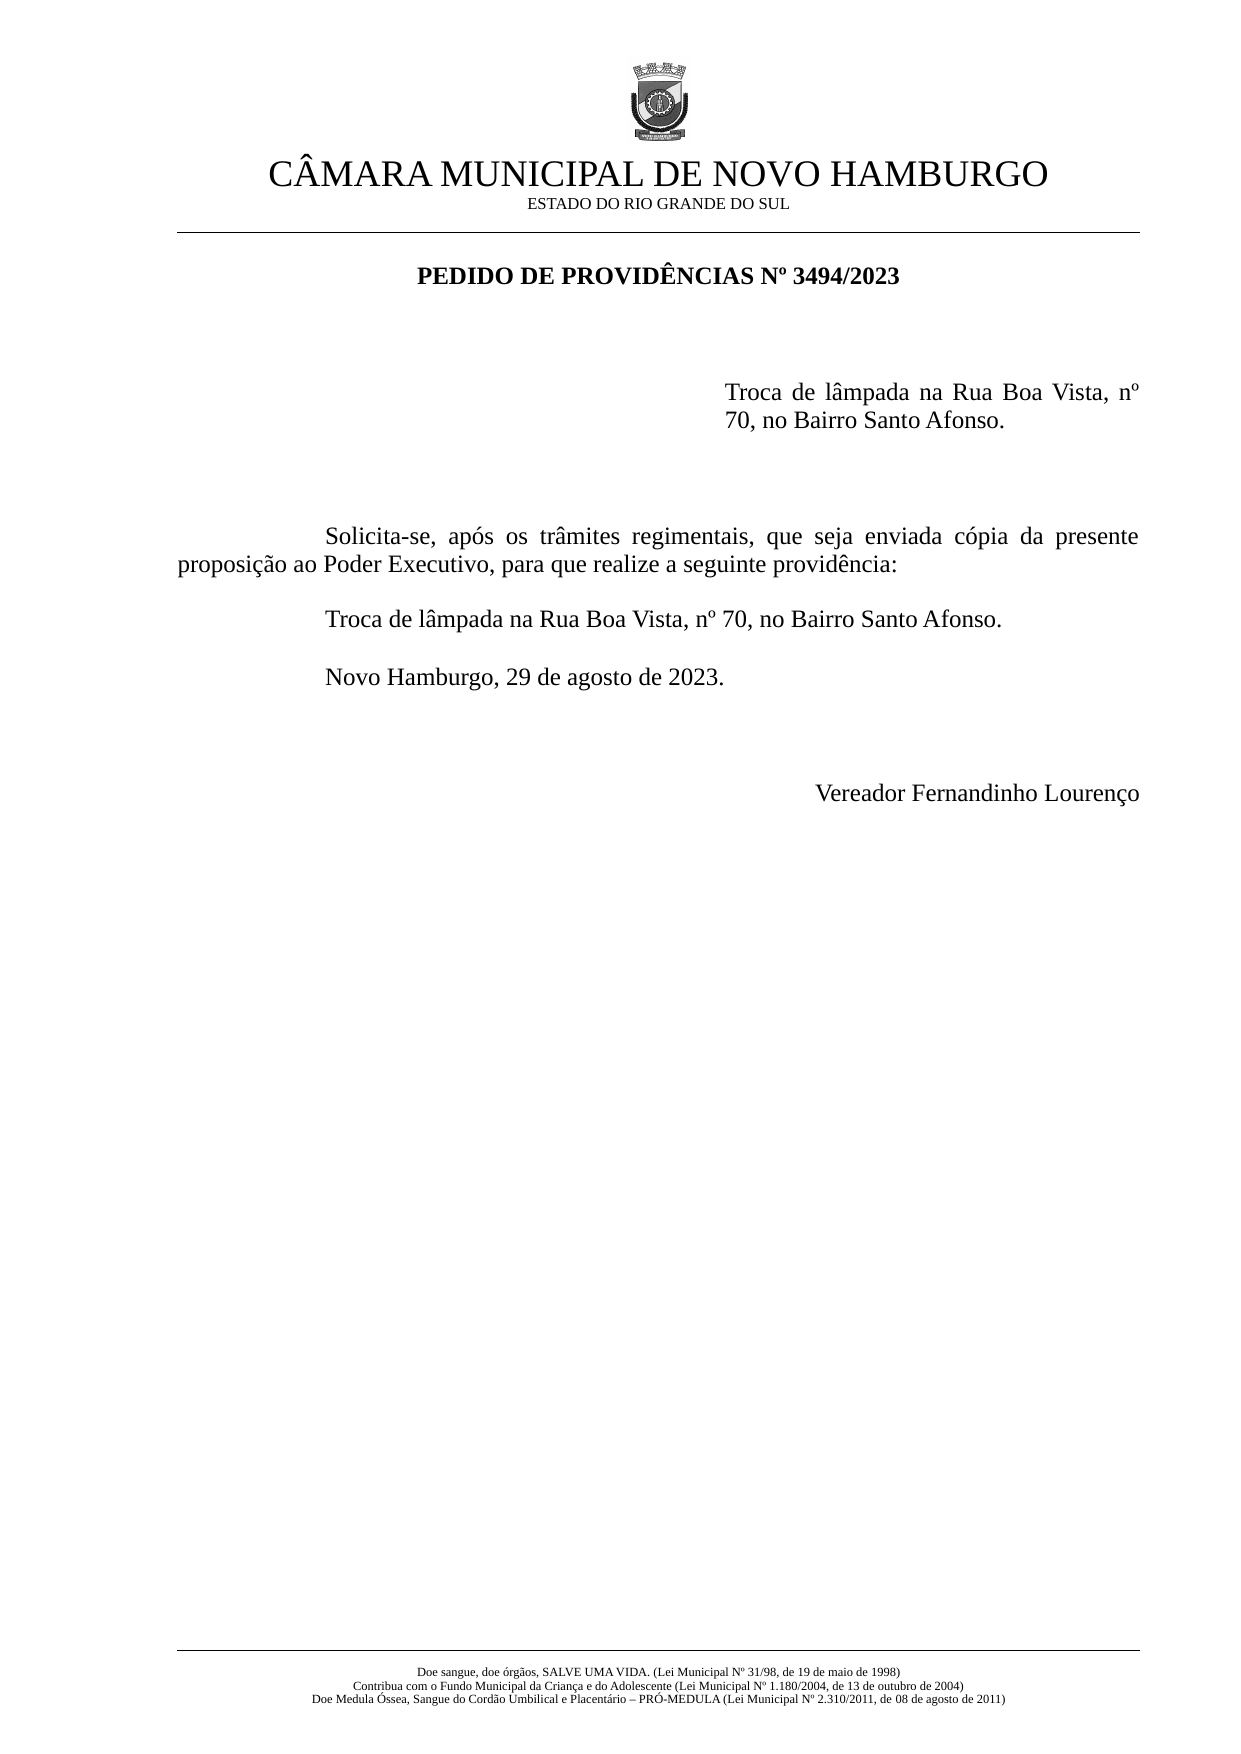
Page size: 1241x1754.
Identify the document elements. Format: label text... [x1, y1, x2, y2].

text PEDIDO DE PROVIDÊNCIAS Nº 3494/2023 [177, 262, 1140, 290]
text Solicita-se, após os trâmites regimentais, que seja enviada cópia da presente proposição ao Poder Executivo, para que realize a seguinte providência: [177, 522, 1140, 578]
text Novo Hamburgo, 29 de agosto de 2023. [177, 663, 1140, 690]
list Troca de lâmpada na Rua Boa Vista, nº 70, no Bairro Santo Afonso. [177, 606, 1140, 633]
list Troca de lâmpada na Rua Boa Vista, nº 70, no Bairro Santo Afonso. [687, 378, 1140, 434]
text Vereador Fernandinho Lourenço [649, 779, 1140, 807]
